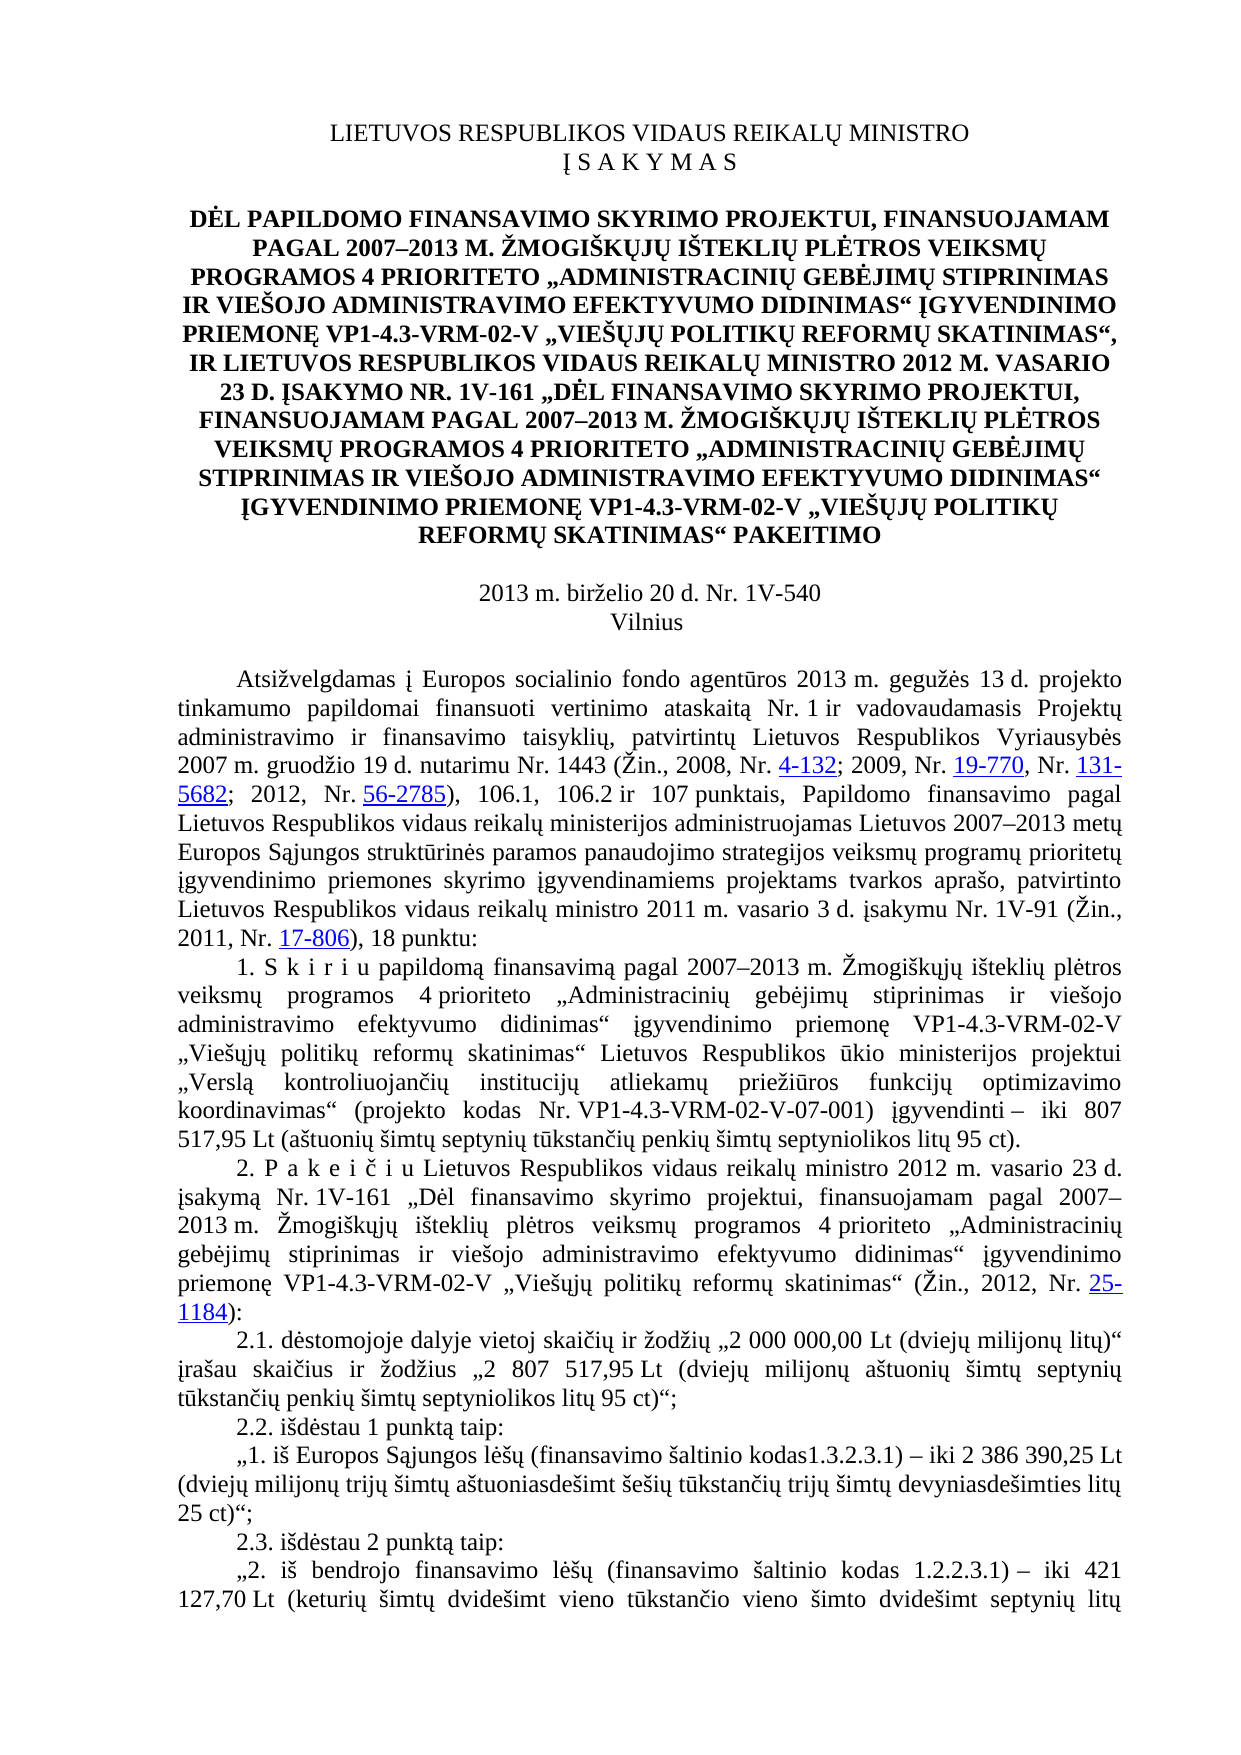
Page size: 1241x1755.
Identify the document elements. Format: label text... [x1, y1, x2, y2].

text Vilnius [177, 607, 1122, 636]
text Atsižvelgdamas į Europos socialinio fondo agentūros 2013 m. gegužės 13 d. projekto tinkamumo papildomai finansuoti vertinimo ataskaitą Nr. 1 ir vadovaudamasis Projektų administravimo ir finansavimo taisyklių, patvirtintų Lietuvos Respublikos Vyriausybės 2007 m. gruodžio 19 d. nutarimu Nr. 1443 (Žin., 2008, Nr. 4-132; 2009, Nr. 19-770, Nr. 131-5682; 2012, Nr. 56-2785), 106.1, 106.2 ir 107 punktais, Papildomo finansavimo pagal Lietuvos Respublikos vidaus reikalų ministerijos administruojamas Lietuvos 2007–2013 metų Europos Sąjungos struktūrinės paramos panaudojimo strategijos veiksmų programų prioritetų įgyvendinimo priemones skyrimo įgyvendinamiems projektams tvarkos aprašo, patvirtinto Lietuvos Respublikos vidaus reikalų ministro 2011 m. vasario 3 d. įsakymu Nr. 1V-91 (Žin., 2011, Nr. 17-806), 18 punktu: [177, 664, 1122, 952]
text 1. S k i r i u papildomą finansavimą pagal 2007–2013 m. Žmogiškųjų išteklių plėtros veiksmų programos 4 prioriteto „Administracinių gebėjimų stiprinimas ir viešojo administravimo efektyvumo didinimas“ įgyvendinimo priemonę VP1-4.3-VRM-02-V „Viešųjų politikų reformų skatinimas“ Lietuvos Respublikos ūkio ministerijos projektui „Verslą kontroliuojančių institucijų atliekamų priežiūros funkcijų optimizavimo koordinavimas“ (projekto kodas Nr. VP1-4.3-VRM-02-V-07-001) įgyvendinti – iki 807 517,95 Lt (aštuonių šimtų septynių tūkstančių penkių šimtų septyniolikos litų 95 ct). [177, 952, 1122, 1153]
text 2.3. išdėstau 2 punktą taip: [177, 1527, 1122, 1556]
text „1. iš Europos Sąjungos lėšų (finansavimo šaltinio kodas1.3.2.3.1) – iki 2 386 390,25 Lt (dviejų milijonų trijų šimtų aštuoniasdešimt šešių tūkstančių trijų šimtų devyniasdešimties litų 25 ct)“; [177, 1441, 1122, 1527]
text LIETUVOS RESPUBLIKOS VIDAUS REIKALŲ MINISTRO [177, 118, 1122, 147]
text 2. P a k e i č i u Lietuvos Respublikos vidaus reikalų ministro 2012 m. vasario 23 d. įsakymą Nr. 1V-161 „Dėl finansavimo skyrimo projektui, finansuojamam pagal 2007–2013 m. Žmogiškųjų išteklių plėtros veiksmų programos 4 prioriteto „Administracinių gebėjimų stiprinimas ir viešojo administravimo efektyvumo didinimas“ įgyvendinimo priemonę VP1-4.3-VRM-02-V „Viešųjų politikų reformų skatinimas“ (Žin., 2012, Nr. 25-1184): [177, 1153, 1122, 1326]
text 2.2. išdėstau 1 punktą taip: [177, 1412, 1122, 1441]
text DĖL PAPILDOMO FINANSAVIMO SKYRIMO PROJEKTUI, FINANSUOJAMAM PAGAL 2007–2013 M. ŽMOGIŠKŲJŲ IŠTEKLIŲ PLĖTROS VEIKSMŲ PROGRAMOS 4 PRIORITETO „ADMINISTRACINIŲ GEBĖJIMŲ STIPRINIMAS IR VIEŠOJO ADMINISTRAVIMO EFEKTYVUMO DIDINIMAS“ ĮGYVENDINIMO PRIEMONĘ VP1-4.3-VRM-02-V „VIEŠŲJŲ POLITIKŲ REFORMŲ SKATINIMAS“, IR LIETUVOS RESPUBLIKOS VIDAUS REIKALŲ MINISTRO 2012 M. VASARIO 23 D. ĮSAKYMO Nr. 1V-161 „DĖL FINANSAVIMO SKYRIMO PROJEKTUI, FINANSUOJAMAM PAGAL 2007–2013 M. ŽMOGIŠKŲJŲ IŠTEKLIŲ PLĖTROS VEIKSMŲ PROGRAMOS 4 PRIORITETO „ADMINISTRACINIŲ GEBĖJIMŲ STIPRINIMAS IR VIEŠOJO ADMINISTRAVIMO EFEKTYVUMO DIDINIMAS“ ĮGYVENDINIMO PRIEMONĘ VP1-4.3-VRM-02-V „VIEŠŲJŲ POLITIKŲ REFORMŲ SKATINIMAS“ PAKEITIMO [177, 204, 1122, 549]
text 2013 m. birželio 20 d. Nr. 1V-540 [177, 578, 1122, 607]
text „2. iš bendrojo finansavimo lėšų (finansavimo šaltinio kodas 1.2.2.3.1) – iki 421 127,70 Lt (keturių šimtų dvidešimt vieno tūkstančio vieno šimto dvidešimt septynių litų [177, 1556, 1122, 1613]
text Į S A K Y M A S [177, 147, 1122, 176]
text 2.1. dėstomojoje dalyje vietoj skaičių ir žodžių „2 000 000,00 Lt (dviejų milijonų litų)“ įrašau skaičius ir žodžius „2 807 517,95 Lt (dviejų milijonų aštuonių šimtų septynių tūkstančių penkių šimtų septyniolikos litų 95 ct)“; [177, 1326, 1122, 1412]
